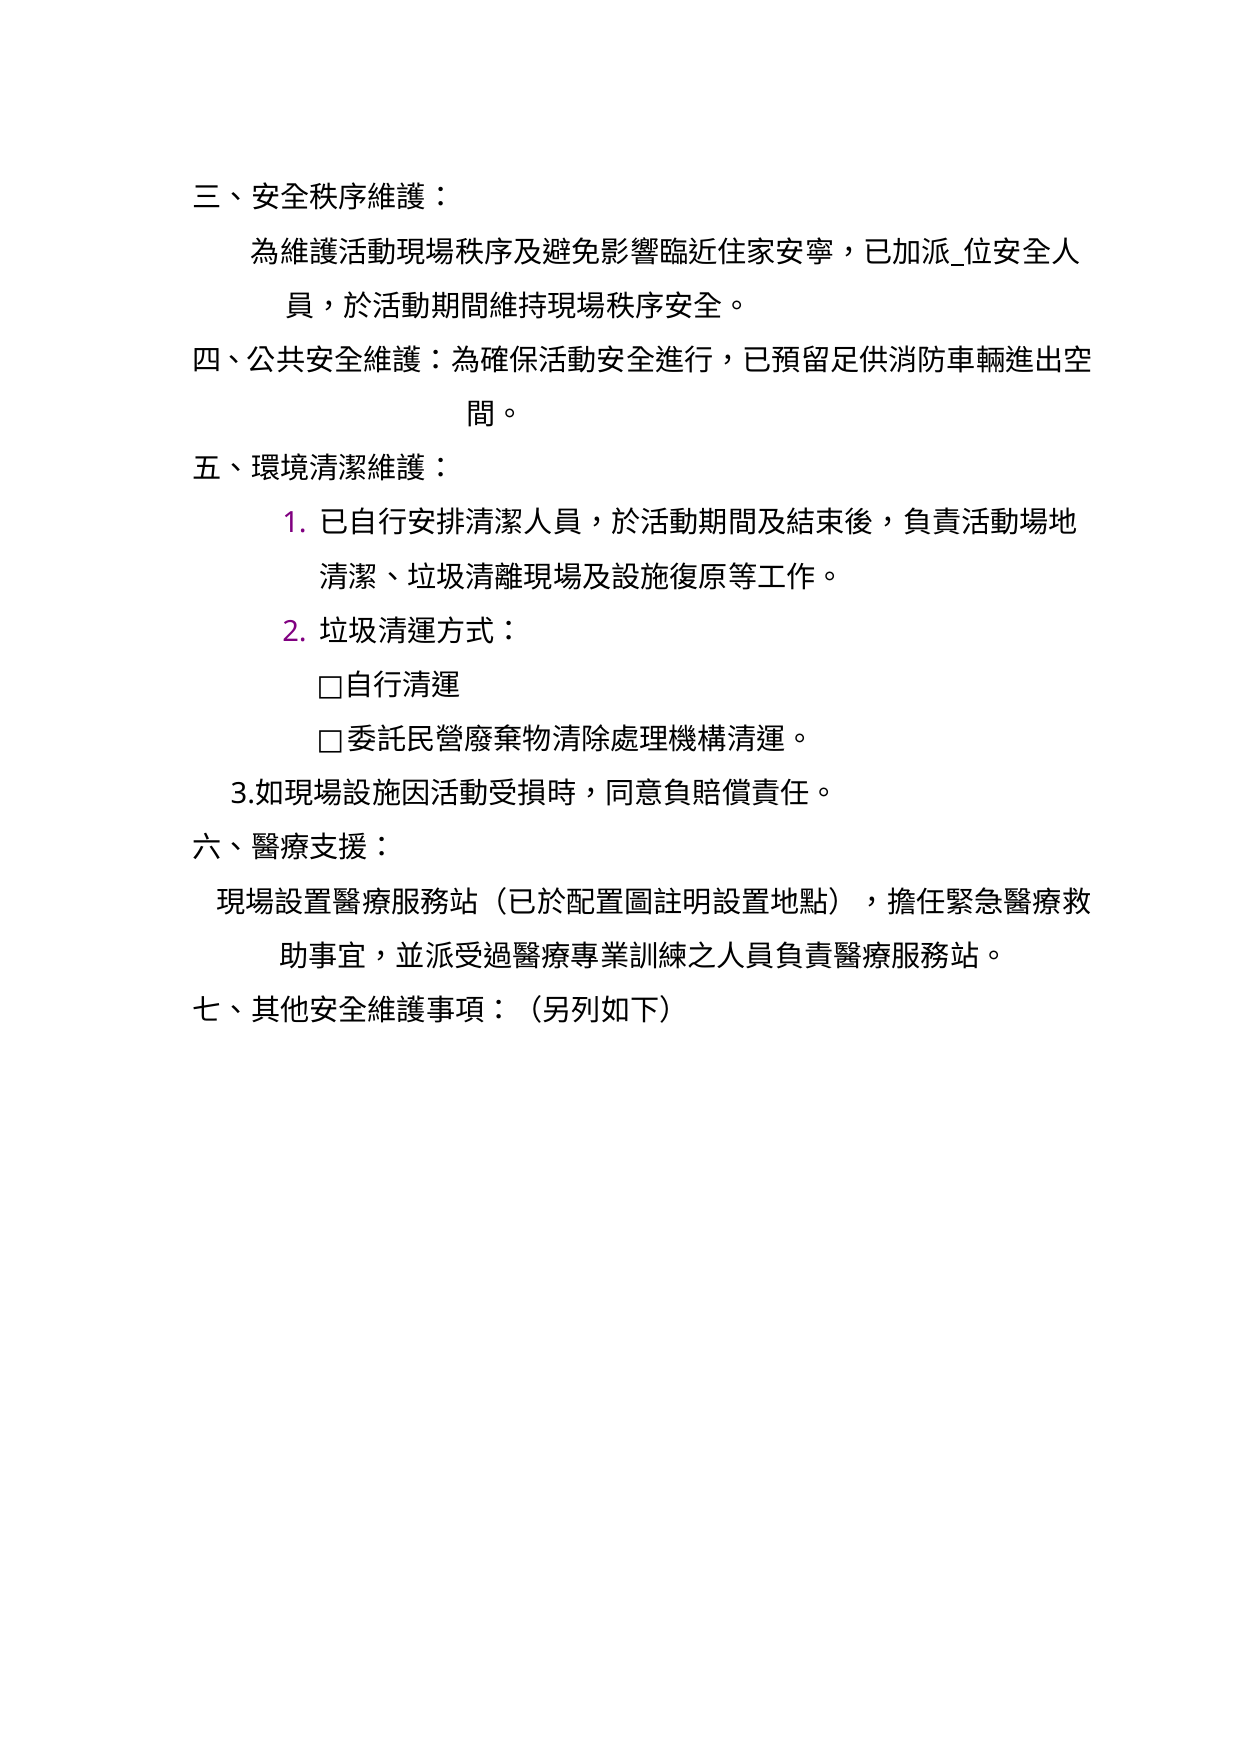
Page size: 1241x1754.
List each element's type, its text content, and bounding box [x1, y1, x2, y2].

text 3.如現場設施因活動受損時，同意負賠償責任。 [185, 760, 1092, 814]
text 五、環境清潔維護： [162, 435, 1092, 489]
text 現場設置醫療服務站（已於配置圖註明設置地點），擔任緊急醫療救助事宜，並派受過醫療專業訓練之人員負責醫療服務站。 [148, 869, 1092, 977]
list 已自行安排清潔人員，於活動期間及結束後，負責活動場地清潔、垃圾清離現場及設施復原等工作。 [282, 489, 1092, 598]
text 六、醫療支援： [162, 814, 1092, 869]
text 七、其他安全維護事項：（另列如下） [162, 977, 1092, 1031]
list 垃圾清運方式： [282, 598, 1092, 652]
text 為維護活動現場秩序及避免影響臨近住家安寧，已加派 位安全人員，於活動期間維持現場秩序安全。 [220, 219, 1092, 327]
list 委託民營廢棄物清除處理機構清運。 [185, 706, 1092, 760]
text 三、安全秩序維護： [162, 164, 1092, 219]
text 四、公共安全維護：為確保活動安全進行，已預留足供消防車輛進出空間。 [162, 327, 1092, 435]
text □自行清運 [282, 652, 1092, 706]
